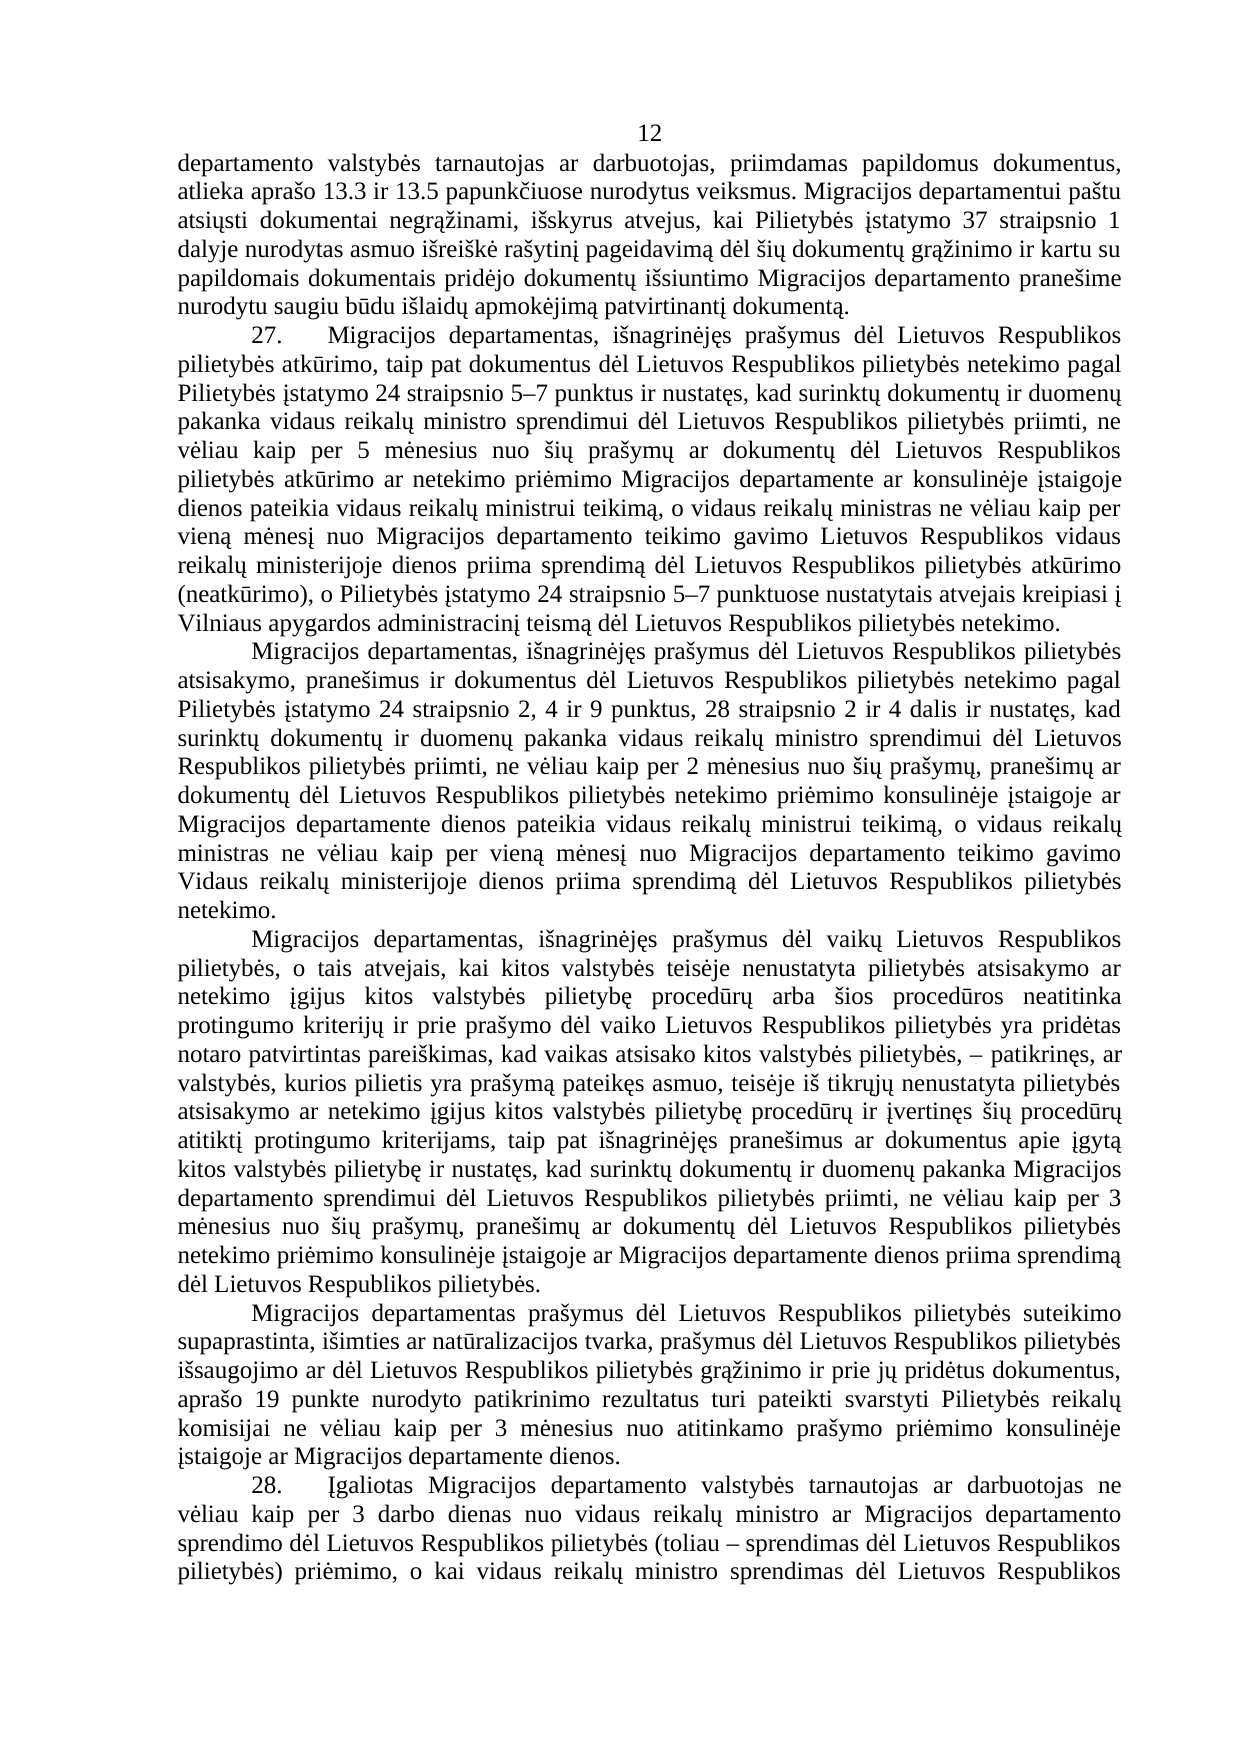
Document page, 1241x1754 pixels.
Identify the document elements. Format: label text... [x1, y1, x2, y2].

text Migracijos departamentas, išnagrinėjęs prašymus dėl vaikų Lietuvos Respublikos pilietybės, o tais atvejais, kai kitos valstybės teisėje nenustatyta pilietybės atsisakymo ar netekimo įgijus kitos valstybės pilietybę procedūrų arba šios procedūros neatitinka protingumo kriterijų ir prie prašymo dėl vaiko Lietuvos Respublikos pilietybės yra pridėtas notaro patvirtintas pareiškimas, kad vaikas atsisako kitos valstybės pilietybės, – patikrinęs, ar valstybės, kurios pilietis yra prašymą pateikęs asmuo, teisėje iš tikrųjų nenustatyta pilietybės atsisakymo ar netekimo įgijus kitos valstybės pilietybę procedūrų ir įvertinęs šių procedūrų atitiktį protingumo kriterijams, taip pat išnagrinėjęs pranešimus ar dokumentus apie įgytą kitos valstybės pilietybę ir nustatęs, kad surinktų dokumentų ir duomenų pakanka Migracijos departamento sprendimui dėl Lietuvos Respublikos pilietybės priimti, ne vėliau kaip per 3 mėnesius nuo šių prašymų, pranešimų ar dokumentų dėl Lietuvos Respublikos pilietybės netekimo priėmimo konsulinėje įstaigoje ar Migracijos departamente dienos priima sprendimą dėl Lietuvos Respublikos pilietybės. [177, 924, 1122, 1298]
text 27. Migracijos departamentas, išnagrinėjęs prašymus dėl Lietuvos Respublikos pilietybės atkūrimo, taip pat dokumentus dėl Lietuvos Respublikos pilietybės netekimo pagal Pilietybės įstatymo 24 straipsnio 5–7 punktus ir nustatęs, kad surinktų dokumentų ir duomenų pakanka vidaus reikalų ministro sprendimui dėl Lietuvos Respublikos pilietybės priimti, ne vėliau kaip per 5 mėnesius nuo šių prašymų ar dokumentų dėl Lietuvos Respublikos pilietybės atkūrimo ar netekimo priėmimo Migracijos departamente ar konsulinėje įstaigoje dienos pateikia vidaus reikalų ministrui teikimą, o vidaus reikalų ministras ne vėliau kaip per vieną mėnesį nuo Migracijos departamento teikimo gavimo Lietuvos Respublikos vidaus reikalų ministerijoje dienos priima sprendimą dėl Lietuvos Respublikos pilietybės atkūrimo (neatkūrimo), o Pilietybės įstatymo 24 straipsnio 5–7 punktuose nustatytais atvejais kreipiasi į Vilniaus apygardos administracinį teismą dėl Lietuvos Respublikos pilietybės netekimo. [177, 320, 1122, 636]
text Migracijos departamentas prašymus dėl Lietuvos Respublikos pilietybės suteikimo supaprastinta, išimties ar natūralizacijos tvarka, prašymus dėl Lietuvos Respublikos pilietybės išsaugojimo ar dėl Lietuvos Respublikos pilietybės grąžinimo ir prie jų pridėtus dokumentus, aprašo 19 punkte nurodyto patikrinimo rezultatus turi pateikti svarstyti Pilietybės reikalų komisijai ne vėliau kaip per 3 mėnesius nuo atitinkamo prašymo priėmimo konsulinėje įstaigoje ar Migracijos departamente dienos. [177, 1298, 1122, 1470]
text Migracijos departamentas, išnagrinėjęs prašymus dėl Lietuvos Respublikos pilietybės atsisakymo, pranešimus ir dokumentus dėl Lietuvos Respublikos pilietybės netekimo pagal Pilietybės įstatymo 24 straipsnio 2, 4 ir 9 punktus, 28 straipsnio 2 ir 4 dalis ir nustatęs, kad surinktų dokumentų ir duomenų pakanka vidaus reikalų ministro sprendimui dėl Lietuvos Respublikos pilietybės priimti, ne vėliau kaip per 2 mėnesius nuo šių prašymų, pranešimų ar dokumentų dėl Lietuvos Respublikos pilietybės netekimo priėmimo konsulinėje įstaigoje ar Migracijos departamente dienos pateikia vidaus reikalų ministrui teikimą, o vidaus reikalų ministras ne vėliau kaip per vieną mėnesį nuo Migracijos departamento teikimo gavimo Vidaus reikalų ministerijoje dienos priima sprendimą dėl Lietuvos Respublikos pilietybės netekimo. [177, 636, 1122, 924]
text 28. Įgaliotas Migracijos departamento valstybės tarnautojas ar darbuotojas ne vėliau kaip per 3 darbo dienas nuo vidaus reikalų ministro ar Migracijos departamento sprendimo dėl Lietuvos Respublikos pilietybės (toliau – sprendimas dėl Lietuvos Respublikos pilietybės) priėmimo, o kai vidaus reikalų ministro sprendimas dėl Lietuvos Respublikos [177, 1470, 1122, 1585]
text departamento valstybės tarnautojas ar darbuotojas, priimdamas papildomus dokumentus, atlieka aprašo 13.3 ir 13.5 papunkčiuose nurodytus veiksmus. Migracijos departamentui paštu atsiųsti dokumentai negrąžinami, išskyrus atvejus, kai Pilietybės įstatymo 37 straipsnio 1 dalyje nurodytas asmuo išreiškė rašytinį pageidavimą dėl šių dokumentų grąžinimo ir kartu su papildomais dokumentais pridėjo dokumentų išsiuntimo Migracijos departamento pranešime nurodytu saugiu būdu išlaidų apmokėjimą patvirtinantį dokumentą. [177, 148, 1122, 320]
